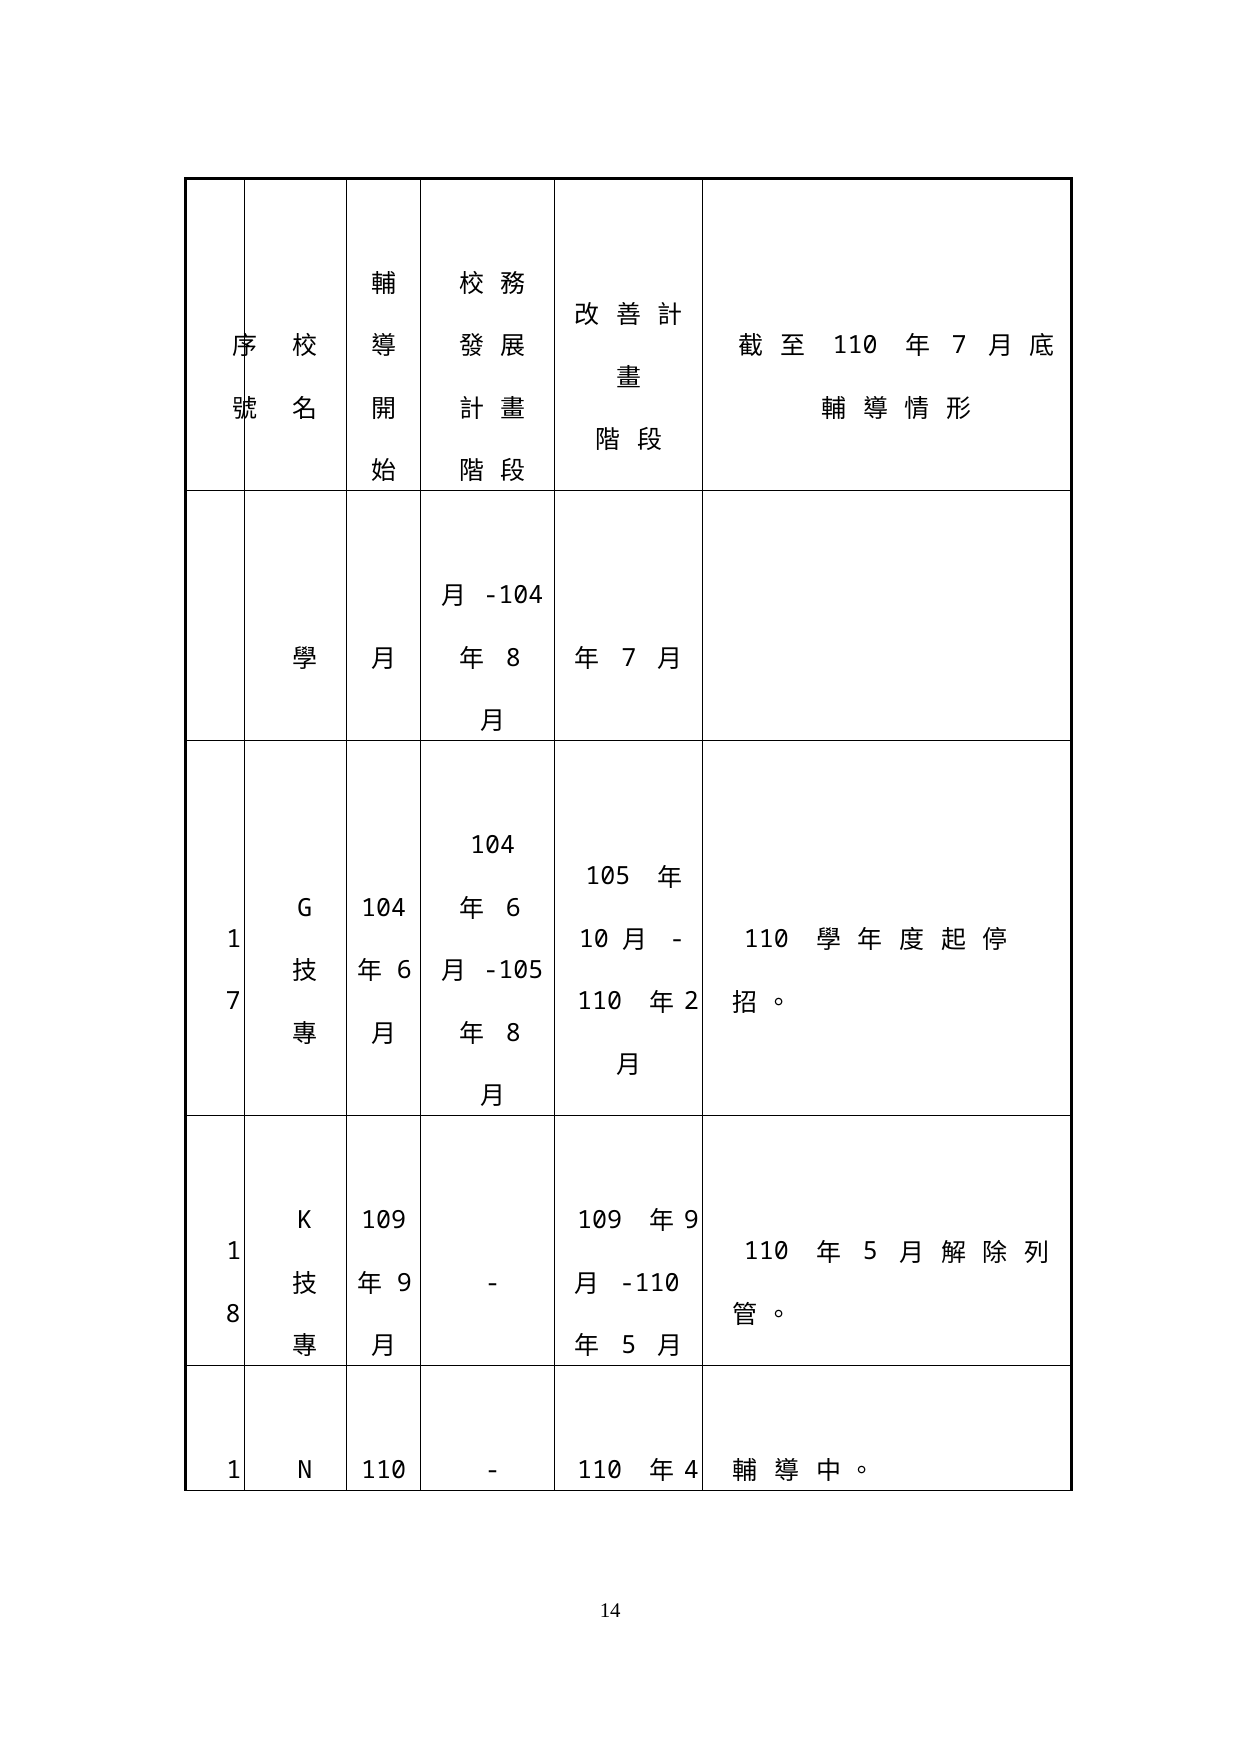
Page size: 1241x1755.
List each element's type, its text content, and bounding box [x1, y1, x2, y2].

table_cell [703, 491, 1070, 740]
table_cell 110年5月解除列管。 [703, 1116, 1070, 1365]
table_cell 年7月 [555, 491, 702, 740]
table_header 輔導開始 [347, 180, 420, 490]
table_cell 109年9月 [347, 1116, 420, 1365]
table_cell G技專 [245, 741, 346, 1115]
table_cell 105年10月-110年2月 [555, 741, 702, 1115]
table_header 校名 [245, 180, 346, 490]
table_cell 月 [347, 491, 420, 740]
table_cell 104年6月-105年8月 [421, 741, 554, 1115]
table_cell 18 [187, 1116, 244, 1365]
table_cell 104年6月 [347, 741, 420, 1115]
table_cell - [421, 1116, 554, 1365]
table_cell 學 [245, 491, 346, 740]
table_cell 109年9月-110年5月 [555, 1116, 702, 1365]
table_cell 月-104年8月 [421, 491, 554, 740]
table_cell - [421, 1366, 554, 1490]
table_cell N [245, 1366, 346, 1490]
table_header 截至110年7月底輔導情形 [703, 180, 1070, 490]
table_header 序號 [187, 180, 244, 490]
table_cell K技專 [245, 1116, 346, 1365]
table_header 校務發展 計畫階段 [421, 180, 554, 490]
table_cell [187, 491, 244, 740]
table_cell 輔導中。 [703, 1366, 1070, 1490]
table_header 改善計畫 階段 [555, 180, 702, 490]
table_cell 17 [187, 741, 244, 1115]
table_cell 1 [187, 1366, 244, 1490]
table_cell 110 [347, 1366, 420, 1490]
table_cell 110年4 [555, 1366, 702, 1490]
table_cell 110學年度起停招。 [703, 741, 1070, 1115]
